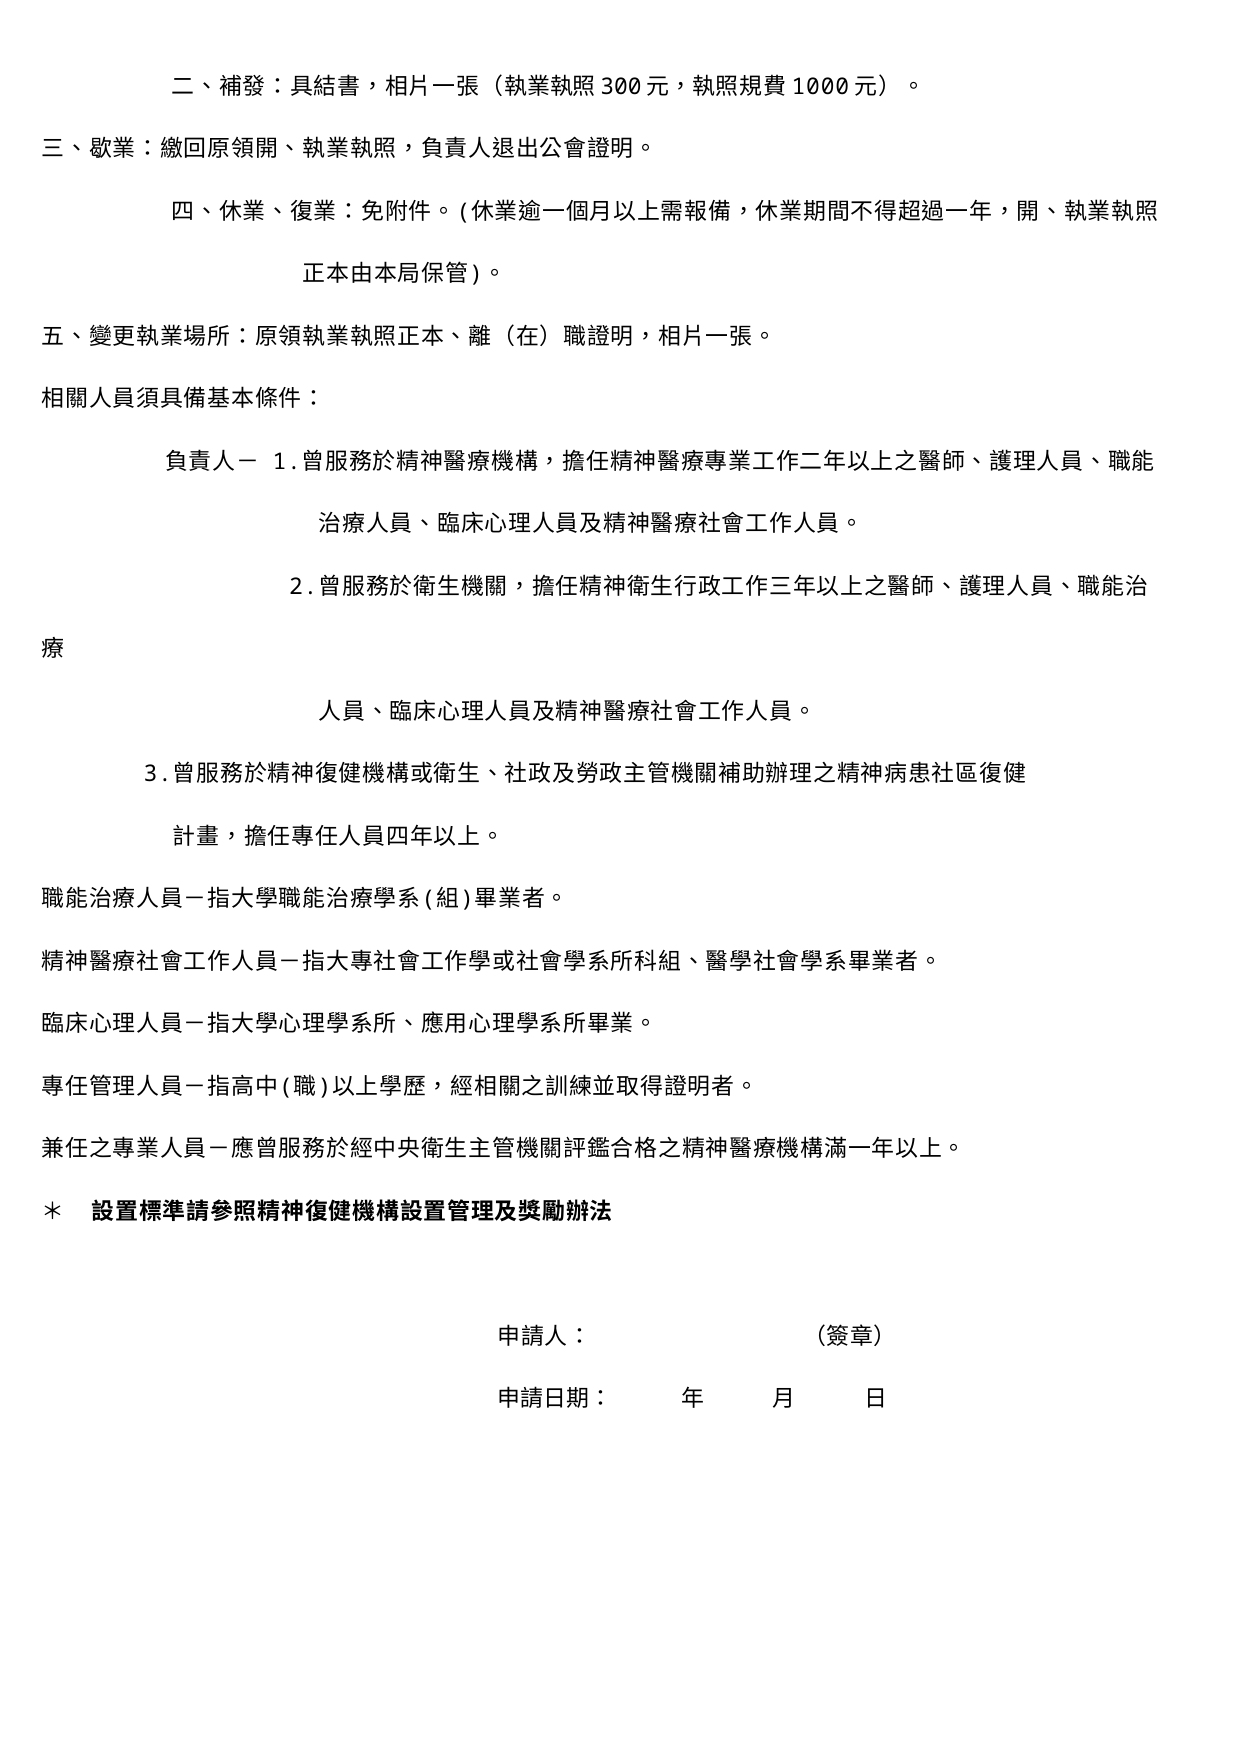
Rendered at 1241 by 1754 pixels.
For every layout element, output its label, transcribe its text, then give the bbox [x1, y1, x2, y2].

text 兼任之專業人員－應曾服務於經中央衛生主管機關評鑑合格之精神醫療機構滿一年以上。 [41, 1105, 1166, 1168]
text 負責人－ 1.曾服務於精神醫療機構，擔任精神醫療專業工作二年以上之醫師、護理人員、職能 [34, 418, 1166, 480]
text 四、休業、復業：免附件。(休業逾一個月以上需報備，休業期間不得超過一年，開、執業執照 [171, 168, 1181, 230]
text 2.曾服務於衛生機關，擔任精神衛生行政工作三年以上之醫師、護理人員、職能治療 [41, 543, 1166, 668]
text 申請日期： 年 月 日 [497, 1355, 1181, 1418]
text 臨床心理人員－指大學心理學系所、應用心理學系所畢業。 [41, 980, 1166, 1043]
text 職能治療人員－指大學職能治療學系(組)畢業者。 [41, 855, 1166, 918]
text 專任管理人員－指高中(職)以上學歷，經相關之訓練並取得證明者。 [41, 1043, 1166, 1105]
text 二、補發：具結書，相片一張（執業執照300元，執照規費1000元）。 [171, 43, 1212, 105]
text 三、歇業：繳回原領開、執業執照，負責人退出公會證明。 [41, 105, 1166, 168]
text 人員、臨床心理人員及精神醫療社會工作人員。 [41, 668, 1166, 730]
text 五、變更執業場所：原領執業執照正本、離（在）職證明，相片一張。 [41, 293, 1166, 355]
text 3.曾服務於精神復健機構或衛生、社政及勞政主管機關補助辦理之精神病患社區復健 [41, 730, 1166, 793]
text 治療人員、臨床心理人員及精神醫療社會工作人員。 [41, 480, 1166, 543]
list 設置標準請參照精神復健機構設置管理及獎勵辦法 [41, 1168, 1166, 1230]
text 計畫，擔任專任人員四年以上。 [41, 793, 1166, 855]
text 正本由本局保管)。 [171, 230, 1181, 293]
text 申請人： （簽章） [497, 1293, 1181, 1355]
text 相關人員須具備基本條件： [41, 355, 1166, 418]
text 精神醫療社會工作人員－指大專社會工作學或社會學系所科組、醫學社會學系畢業者。 [41, 918, 1166, 980]
